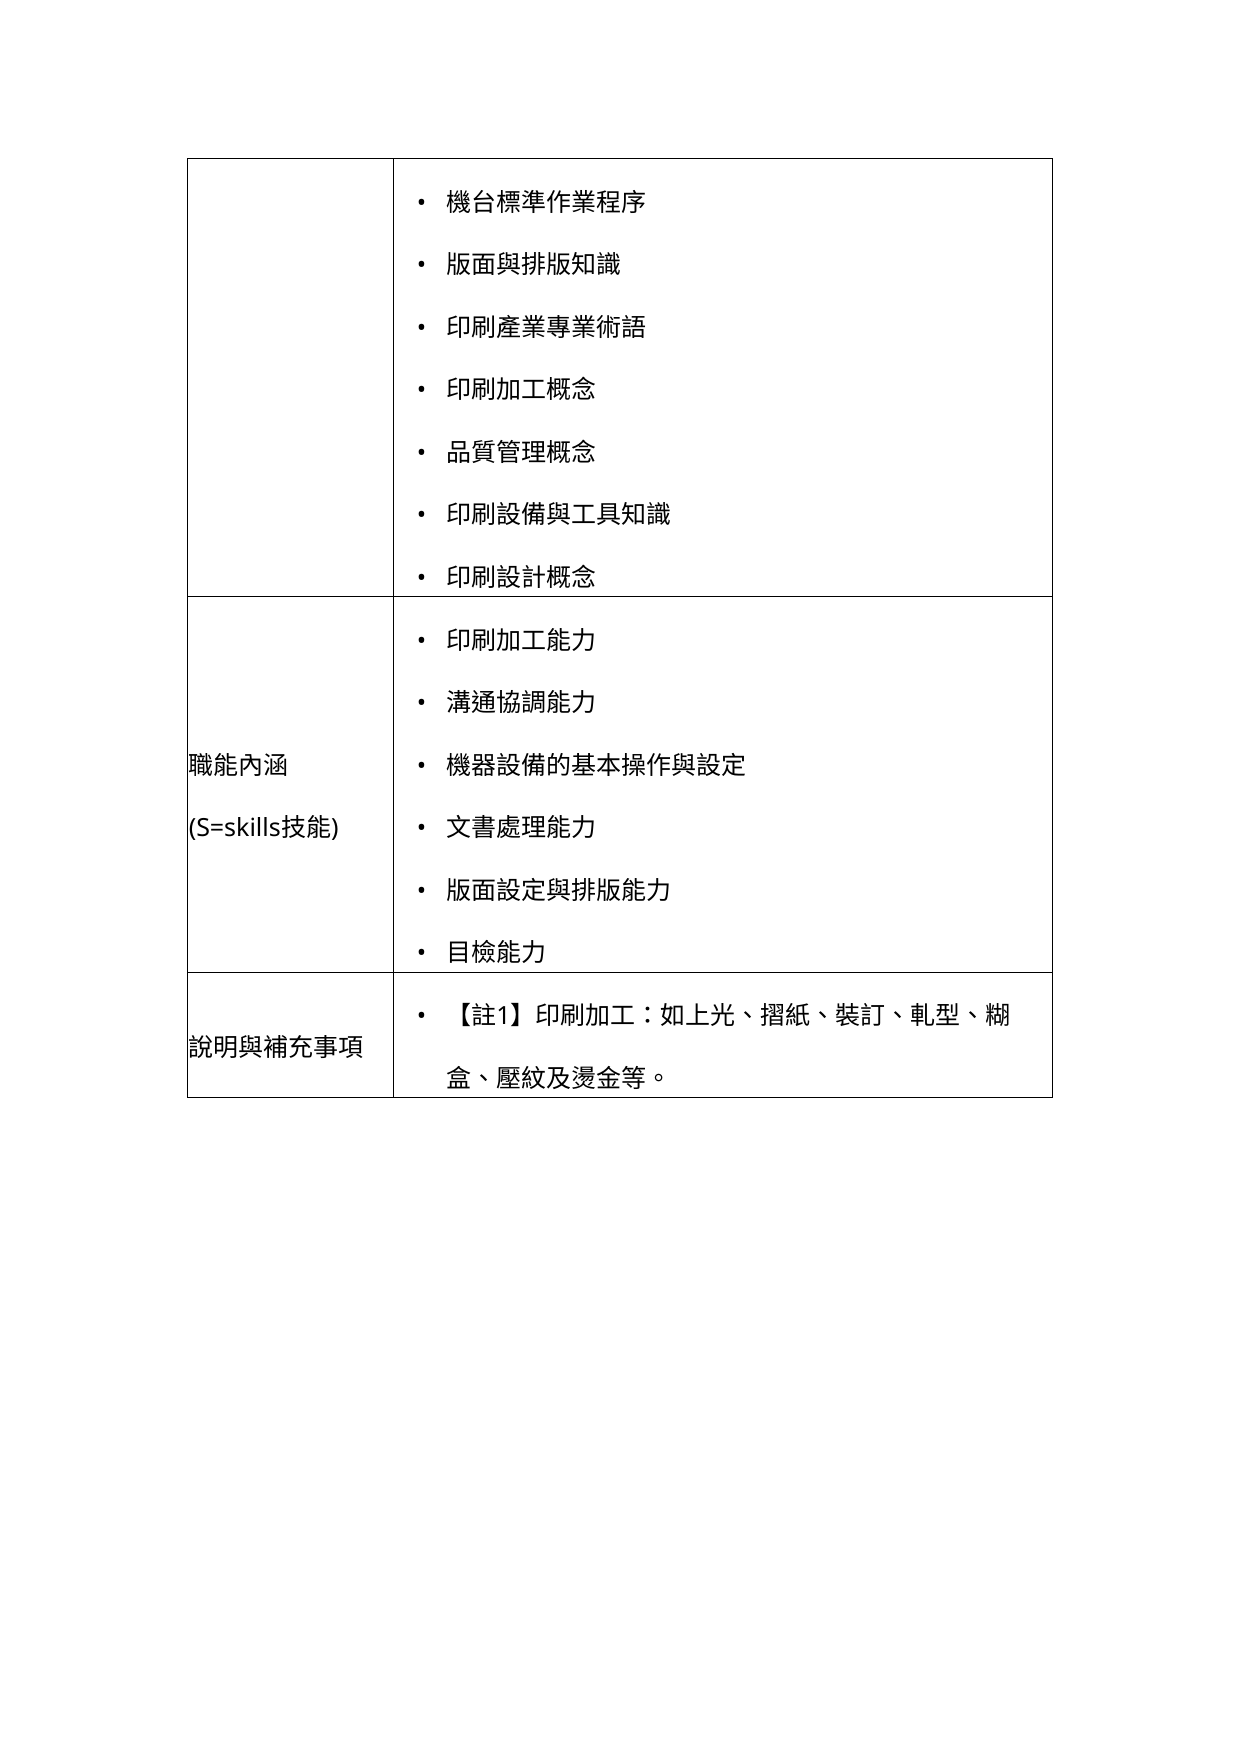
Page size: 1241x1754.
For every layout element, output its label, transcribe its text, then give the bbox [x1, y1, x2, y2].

table_cell 職能內涵 (S=skills技能) [188, 597, 393, 972]
table_cell [188, 159, 393, 596]
table_cell 【註1】印刷加工：如上光、摺紙、裝訂、軋型、糊盒、壓紋及燙金等。 [394, 973, 1052, 1097]
table_cell 印刷加工能力 溝通協調能力 機器設備的基本操作與設定 文書處理能力 版面設定與排版能力 目檢能力 [394, 597, 1052, 972]
table_cell 說明與補充事項 [188, 973, 393, 1097]
table_cell 印刷原理與流程 職業安全衛生相關規範 印刷材料規格與特性 機台標準作業程序 版面與排版知識 印刷產業專業術語 印刷加工概念 品質管理概念 印刷設備與工具知識 印刷設計概念 [394, 159, 1052, 596]
